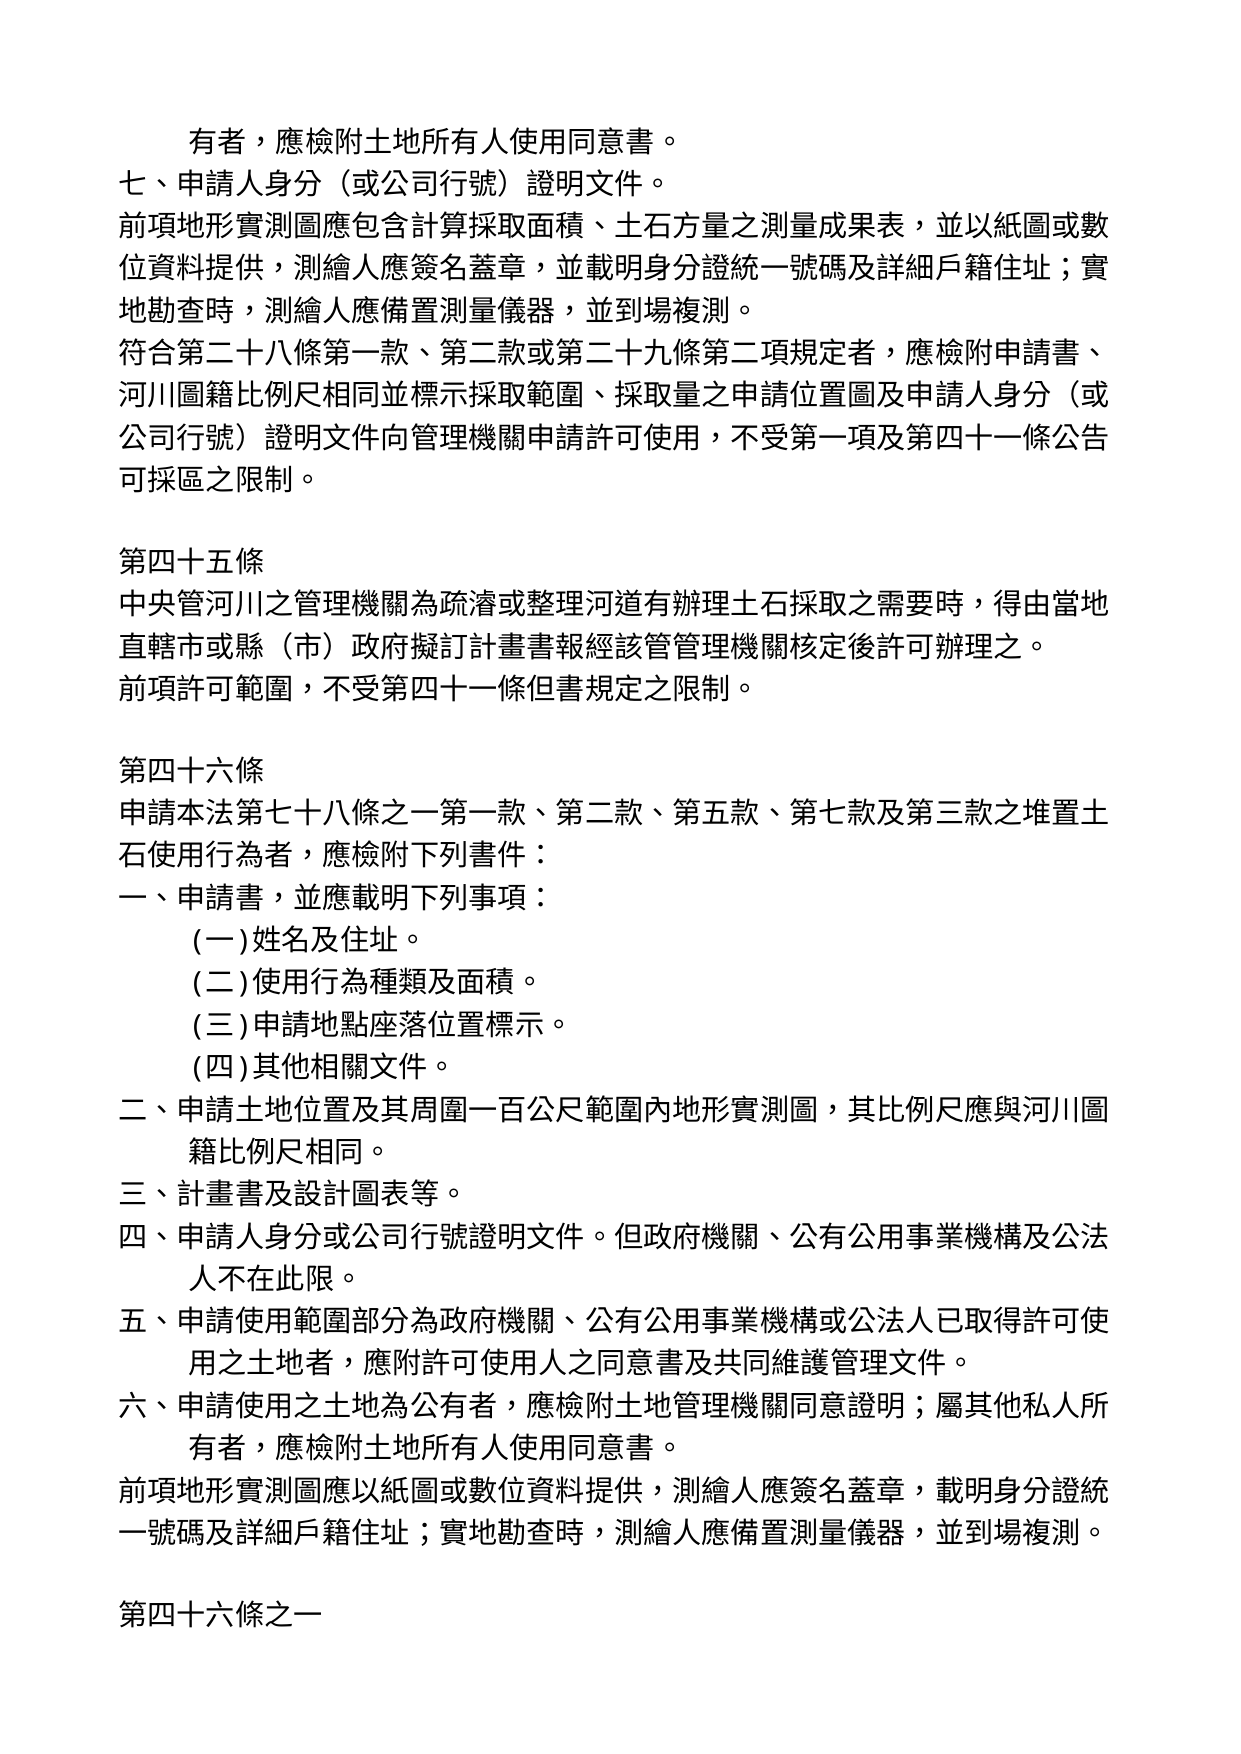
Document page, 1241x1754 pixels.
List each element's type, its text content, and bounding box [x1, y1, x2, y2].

text 有者，應檢附土地所有人使用同意書。 七、申請人身分（或公司行號）證明文件。 前項地形實測圖應包含計算採取面積、土石方量之測量成果表，並以紙圖或數 位資料提供，測繪人應簽名蓋章，並載明身分證統一號碼及詳細戶籍住址；實 地勘查時，測繪人應備置測量儀器，並到場複測。 符合第二十八條第一款、第二款或第二十九條第二項規定者，應檢附申請書、 河川圖籍比例尺相同並標示採取範圍、採取量之申請位置圖及申請人身分（或 公司行號）證明文件向管理機關申請許可使用，不受第一項及第四十一條公告 可採區之限制。 第四十五條 中央管河川之管理機關為疏濬或整理河道有辦理土石採取之需要時，得由當地 直轄市或縣（市）政府擬訂計畫書報經該管管理機關核定後許可辦理之。 前項許可範圍，不受第四十一條但書規定之限制。 第四十六條 申請本法第七十八條之一第一款、第二款、第五款、第七款及第三款之堆置土 石使用行為者，應檢附下列書件： 一、申請書，並應載明下列事項： (一)姓名及住址。 (二)使用行為種類及面積。 (三)申請地點座落位置標示。 (四)其他相關文件。 二、申請土地位置及其周圍一百公尺範圍內地形實測圖，其比例尺應與河川圖 籍比例尺相同。 三、計畫書及設計圖表等。 四、申請人身分或公司行號證明文件。但政府機關、公有公用事業機構及公法 人不在此限。 五、申請使用範圍部分為政府機關、公有公用事業機構或公法人已取得許可使 用之土地者，應附許可使用人之同意書及共同維護管理文件。 六、申請使用之土地為公有者，應檢附土地管理機關同意證明；屬其他私人所 有者，應檢附土地所有人使用同意書。 前項地形實測圖應以紙圖或數位資料提供，測繪人應簽名蓋章，載明身分證統 一號碼及詳細戶籍住址；實地勘查時，測繪人應備置測量儀器，並到場複測。 第四十六條之一 [118, 118, 1122, 1634]
